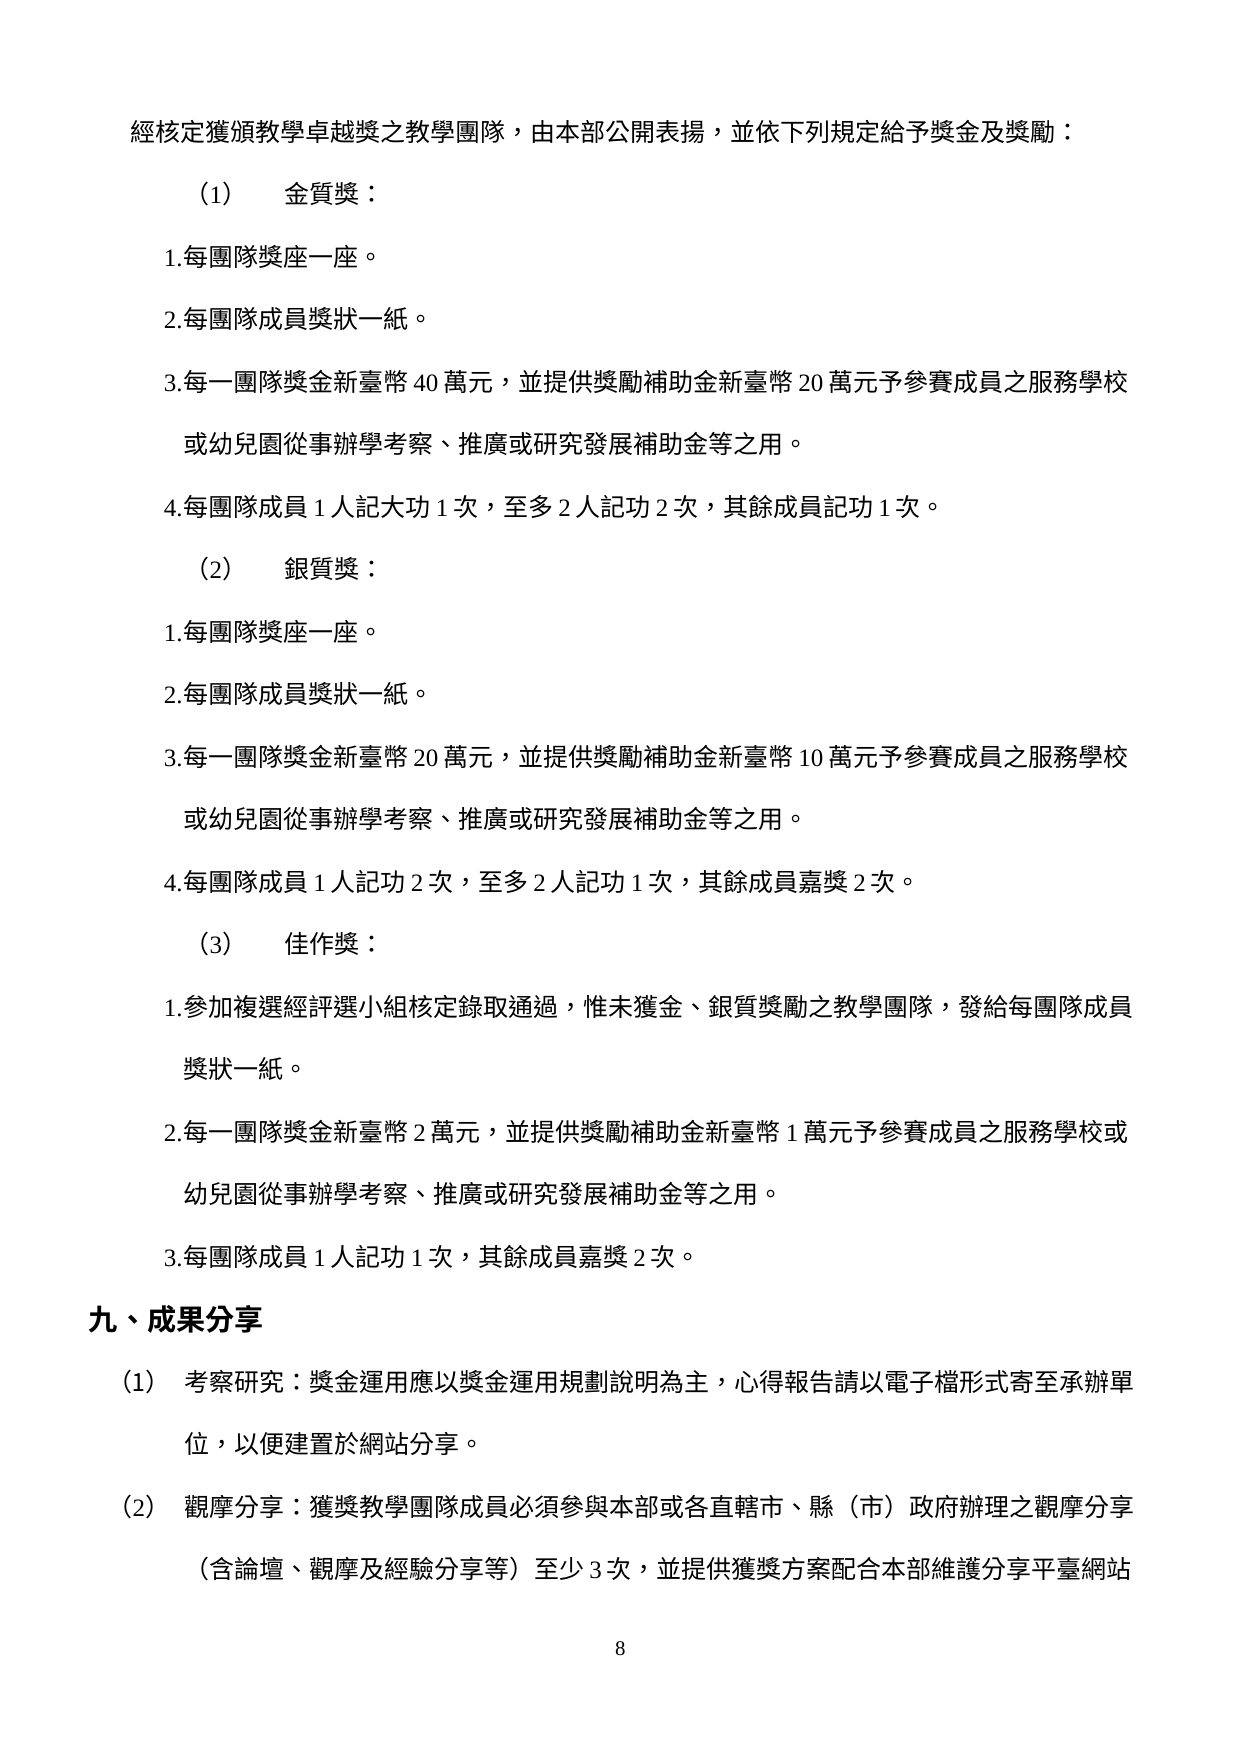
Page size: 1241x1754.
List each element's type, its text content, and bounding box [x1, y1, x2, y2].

list 每團隊獎座一座。 [164, 589, 1152, 651]
list 金質獎： [184, 151, 1152, 214]
list 每一團隊獎金新臺幣2萬元，並提供獎勵補助金新臺幣1萬元予參賽成員之服務學校或幼兒園從事辦學考察、推廣或研究發展補助金等之用。 [164, 1089, 1152, 1214]
list 每一團隊獎金新臺幣20萬元，並提供獎勵補助金新臺幣10萬元予參賽成員之服務學校或幼兒園從事辦學考察、推廣或研究發展補助金等之用。 [164, 714, 1152, 839]
list 每團隊成員獎狀一紙。 [164, 276, 1152, 339]
list 每團隊成員1人記大功1次，至多2人記功2次，其餘成員記功1次。 [164, 464, 1152, 526]
list 每團隊獎座一座。 [164, 214, 1152, 276]
text 九、成果分享 [89, 1276, 1152, 1339]
list 觀摩分享：獲獎教學團隊成員必須參與本部或各直轄市、縣（市）政府辦理之觀摩分享（含論壇、觀摩及經驗分享等）至少3次，並提供獲獎方案配合本部維護分享平臺網站 [107, 1464, 1152, 1589]
list 每團隊成員1人記功2次，至多2人記功1次，其餘成員嘉獎2次。 [164, 839, 1152, 901]
list 考察研究：獎金運用應以獎金運用規劃說明為主，心得報告請以電子檔形式寄至承辦單位，以便建置於網站分享。 [107, 1339, 1152, 1464]
list 每團隊成員1人記功1次，其餘成員嘉獎2次。 [164, 1214, 1152, 1276]
text 經核定獲頒教學卓越獎之教學團隊，由本部公開表揚，並依下列規定給予獎金及獎勵： [118, 89, 1152, 151]
list 每團隊成員獎狀一紙。 [164, 651, 1152, 714]
list 銀質獎： [184, 526, 1152, 589]
list 佳作獎： [184, 901, 1152, 964]
list 每一團隊獎金新臺幣40萬元，並提供獎勵補助金新臺幣20萬元予參賽成員之服務學校或幼兒園從事辦學考察、推廣或研究發展補助金等之用。 [164, 339, 1152, 464]
list 參加複選經評選小組核定錄取通過，惟未獲金、銀質獎勵之教學團隊，發給每團隊成員獎狀一紙。 [164, 964, 1152, 1089]
